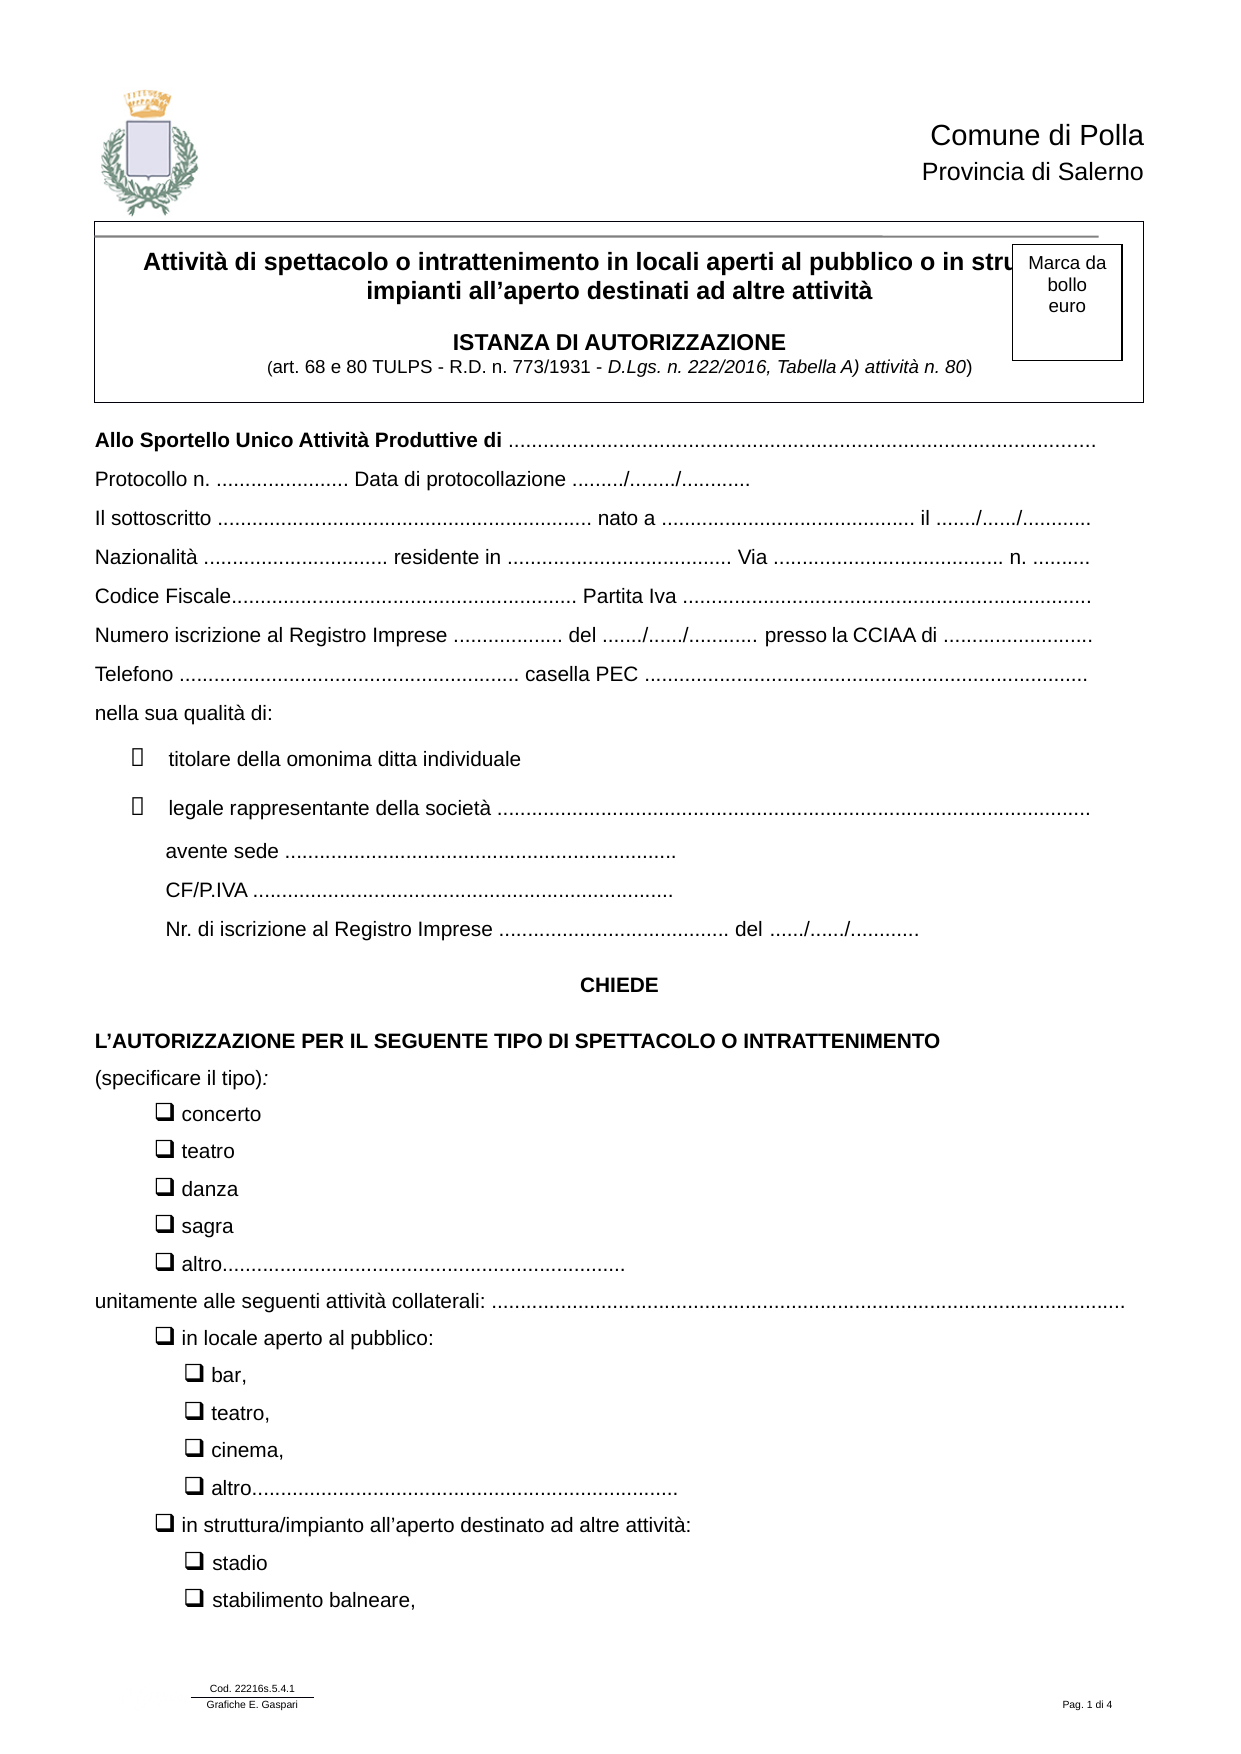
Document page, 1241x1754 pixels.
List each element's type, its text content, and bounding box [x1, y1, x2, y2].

text  teatro [153, 1139, 1144, 1164]
text Protocollo n. ....................... Data di protocollazione ........./......../............ [94, 467, 1144, 491]
text  danza [153, 1177, 1144, 1202]
text Numero iscrizione al Registro Imprese ................... del ......./....../............ presso la CCIAA di .......................... [94, 623, 1144, 647]
text Codice Fiscale............................................................ Partita Iva ....................................................................... [94, 584, 1144, 608]
text  in struttura/impianto all’aperto destinato ad altre attività: [153, 1513, 1144, 1538]
text nella sua qualità di: [94, 700, 1144, 724]
text Comune di Polla [200, 118, 1144, 152]
text  in locale aperto al pubblico: [153, 1326, 1144, 1351]
text Telefono ........................................................... casella PEC ............................................................................. [94, 661, 1144, 685]
text  cinema, [183, 1438, 1144, 1463]
text L’AUTORIZZAZIONE PER IL SEGUENTE TIPO DI SPETTACOLO O INTRATTENIMENTO [94, 1029, 1144, 1053]
text CHIEDE [94, 973, 1144, 997]
text Il sottoscritto ................................................................. nato a ............................................ il ......./....../............ [94, 506, 1144, 530]
text  stabilimento balneare, [183, 1588, 1144, 1613]
text  altro...................................................................... [153, 1252, 1144, 1277]
text CF/P.IVA ......................................................................... [165, 878, 1144, 902]
text  sagra [153, 1214, 1144, 1239]
picture [98, 87, 200, 219]
table_header Attività di spettacolo o intrattenimento in locali aperti al pubblico o in strutture e impianti all’aperto destinati ad altre attività ISTANZA DI AUTORIZZAZIONE (art. 68 e 80 TULPS - R.D. n. 773/1931 - D.Lgs. n. 222/2016, Tabella A) attività n. 80) [95, 222, 1143, 402]
text  altro.......................................................................... [183, 1476, 1144, 1501]
text  legale rappresentante della società ....................................................................................................... [130, 789, 1144, 823]
text  stadio [183, 1551, 1144, 1576]
text  teatro, [183, 1401, 1144, 1426]
text avente sede .................................................................... [165, 839, 1144, 863]
text  titolare della omonima ditta individuale [130, 739, 1144, 773]
text  bar, [183, 1363, 1144, 1388]
text Provincia di Salerno [200, 157, 1144, 185]
text (specificare il tipo): [94, 1065, 1144, 1089]
text unitamente alle seguenti attività collaterali: .............................................................................................................. [94, 1289, 1144, 1313]
text Allo Sportello Unico Attività Produttive di [94, 428, 1144, 452]
text Nazionalità ................................ residente in ....................................... Via ........................................ n. .......... [94, 545, 1144, 569]
text Nr. di iscrizione al Registro Imprese ........................................ del ....../....../............ [165, 917, 1144, 941]
text  concerto [153, 1102, 1144, 1127]
